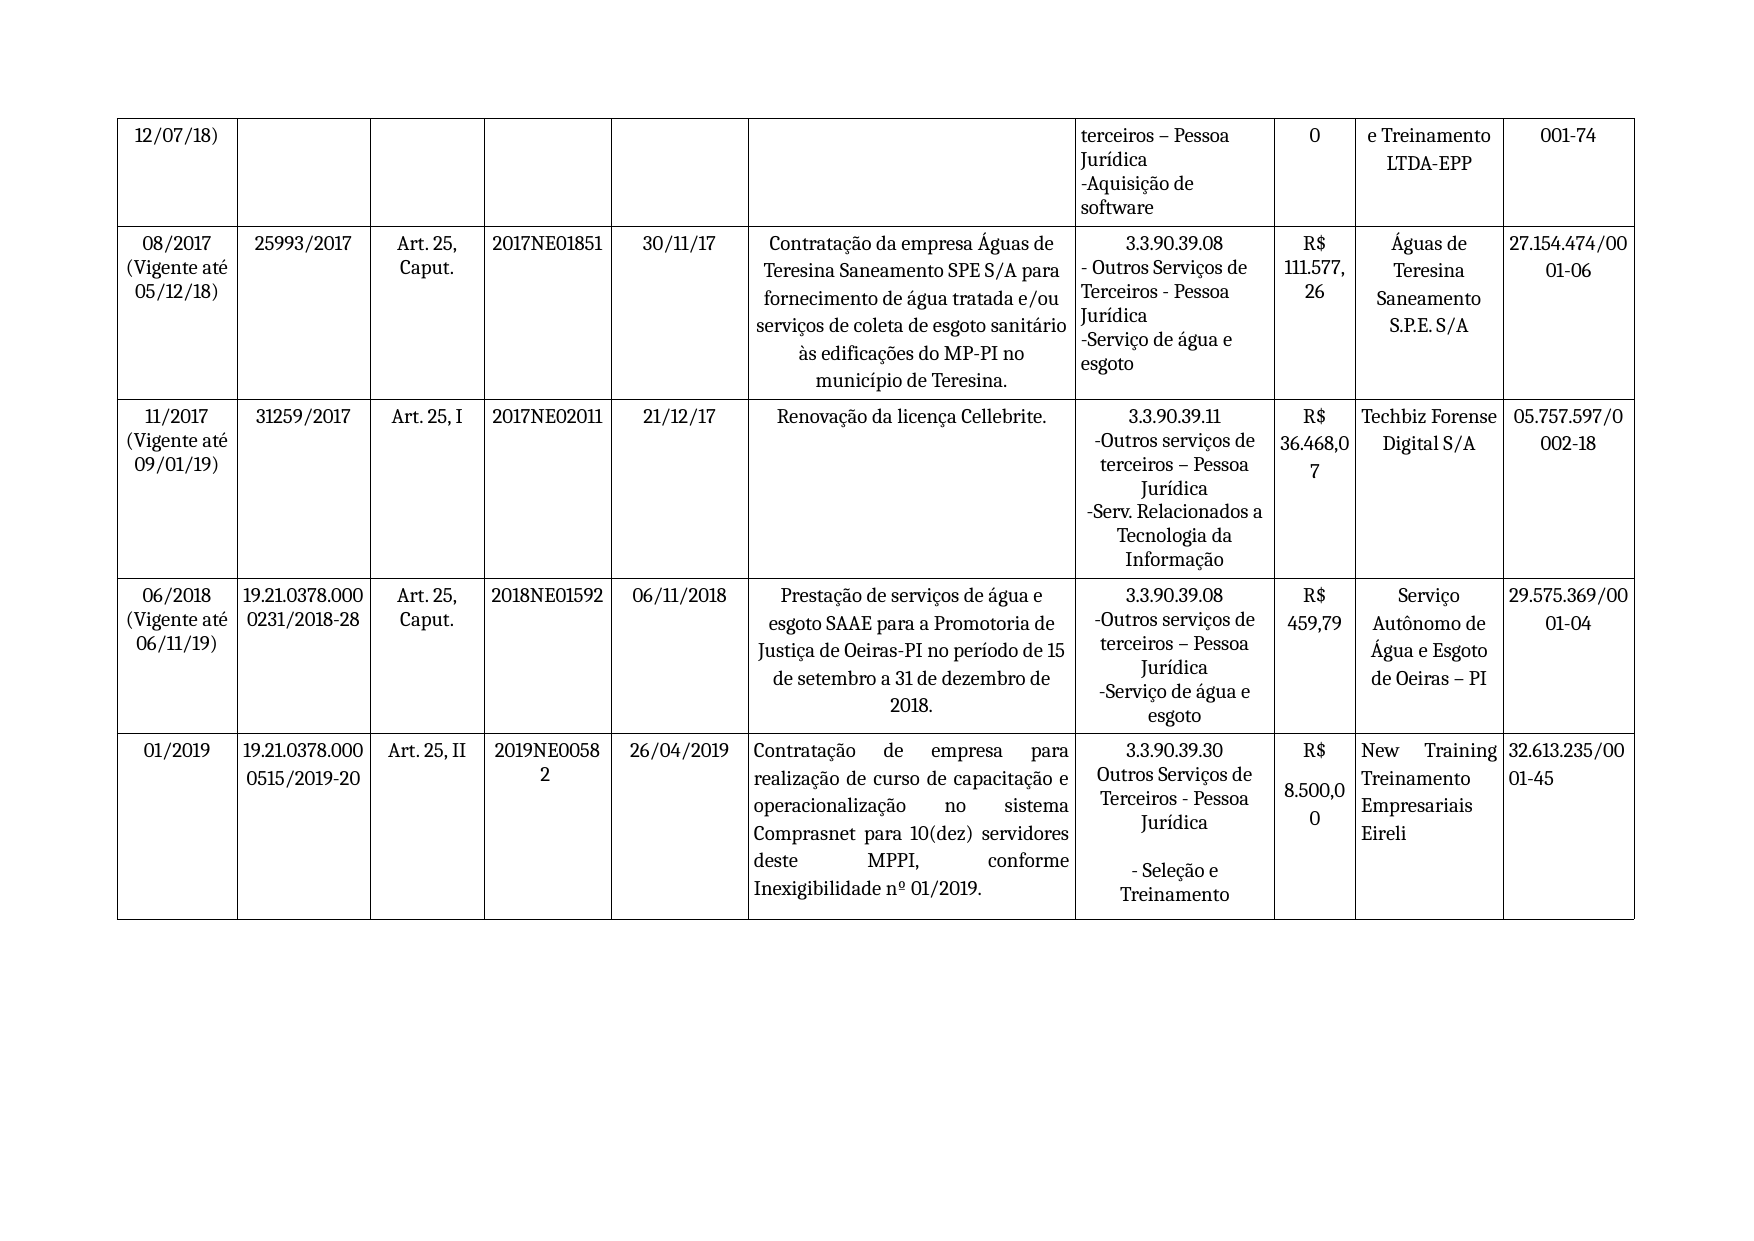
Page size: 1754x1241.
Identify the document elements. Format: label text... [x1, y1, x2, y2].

table_cell 06/11/2018 [612, 579, 748, 733]
table_cell Art. 25, I [371, 400, 484, 578]
table_cell 27.154.474/0001-06 [1504, 227, 1634, 398]
table_cell 26/04/2019 [612, 734, 748, 919]
table_cell Serviço Autônomo de Água e Esgoto de Oeiras – PI [1356, 579, 1503, 733]
table_cell 11/2017 (Vigente até 09/01/19) [118, 400, 237, 578]
table_cell Art. 25, II [371, 734, 484, 919]
table_cell Renovação da licença Cellebrite. [749, 400, 1075, 578]
table_cell 001-74 [1504, 119, 1634, 226]
table_cell Art. 25, Caput. [371, 579, 484, 733]
table_cell 2017NE01851 [485, 227, 611, 398]
table_cell 3.3.90.39.08 - Outros Serviços de Terceiros - Pessoa Jurídica -Serviço de água e esgoto [1076, 227, 1274, 398]
table_cell 01/2019 [118, 734, 237, 919]
table_cell [238, 119, 370, 226]
table_cell R$ 36.468,07 [1275, 400, 1355, 578]
table_cell [485, 119, 611, 226]
table_cell 25993/2017 [238, 227, 370, 398]
table_cell 19.21.0378.0000231/2018-28 [238, 579, 370, 733]
table_cell 31259/2017 [238, 400, 370, 578]
table_cell [612, 119, 748, 226]
table_cell 06/2018 (Vigente até 06/11/19) [118, 579, 237, 733]
table_cell Prestação de serviços de água e esgoto SAAE para a Promotoria de Justiça de Oeiras-PI no período de 15 de setembro a 31 de dezembro de 2018. [749, 579, 1075, 733]
table_cell 19.21.0378.0000515/2019-20 [238, 734, 370, 919]
table_cell R$ 459,79 [1275, 579, 1355, 733]
table_cell e Treinamento LTDA-EPP [1356, 119, 1503, 226]
table_cell terceiros – Pessoa Jurídica -Aquisição de software [1076, 119, 1274, 226]
table_cell 32.613.235/0001-45 [1504, 734, 1634, 919]
table_cell 08/2017 (Vigente até 05/12/18) [118, 227, 237, 398]
table_cell 2017NE02011 [485, 400, 611, 578]
table_cell Águas de Teresina Saneamento S.P.E. S/A [1356, 227, 1503, 398]
table_cell R$ 8.500,00 [1275, 734, 1355, 919]
table_cell Techbiz Forense Digital S/A [1356, 400, 1503, 578]
table_cell 21/12/17 [612, 400, 748, 578]
table_cell 0 [1275, 119, 1355, 226]
table_cell Contratação de empresa para realização de curso de capacitação e operacionalização no sistema Comprasnet para 10(dez) servidores deste MPPI, conforme Inexigibilidade nº 01/2019. [749, 734, 1075, 919]
table_cell 3.3.90.39.30 Outros Serviços de Terceiros - Pessoa Jurídica - Seleção e Treinamento [1076, 734, 1274, 919]
table_cell [749, 119, 1075, 226]
table_cell 12/07/18) [118, 119, 237, 226]
table_cell 2019NE00582 [485, 734, 611, 919]
table_cell R$ 111.577,26 [1275, 227, 1355, 398]
table_cell 29.575.369/0001-04 [1504, 579, 1634, 733]
table_cell New Training Treinamento Empresariais Eireli [1356, 734, 1503, 919]
table_cell 3.3.90.39.11 -Outros serviços de terceiros – Pessoa Jurídica -Serv. Relacionados a Tecnologia da Informação [1076, 400, 1274, 578]
table_cell 30/11/17 [612, 227, 748, 398]
table_cell Art. 25, Caput. [371, 227, 484, 398]
table_cell [371, 119, 484, 226]
table_cell Contratação da empresa Águas de Teresina Saneamento SPE S/A para fornecimento de água tratada e/ou serviços de coleta de esgoto sanitário às edificações do MP-PI no município de Teresina. [749, 227, 1075, 398]
table_cell 05.757.597/0002-18 [1504, 400, 1634, 578]
table_cell 3.3.90.39.08 -Outros serviços de terceiros – Pessoa Jurídica -Serviço de água e esgoto [1076, 579, 1274, 733]
table_cell 2018NE01592 [485, 579, 611, 733]
